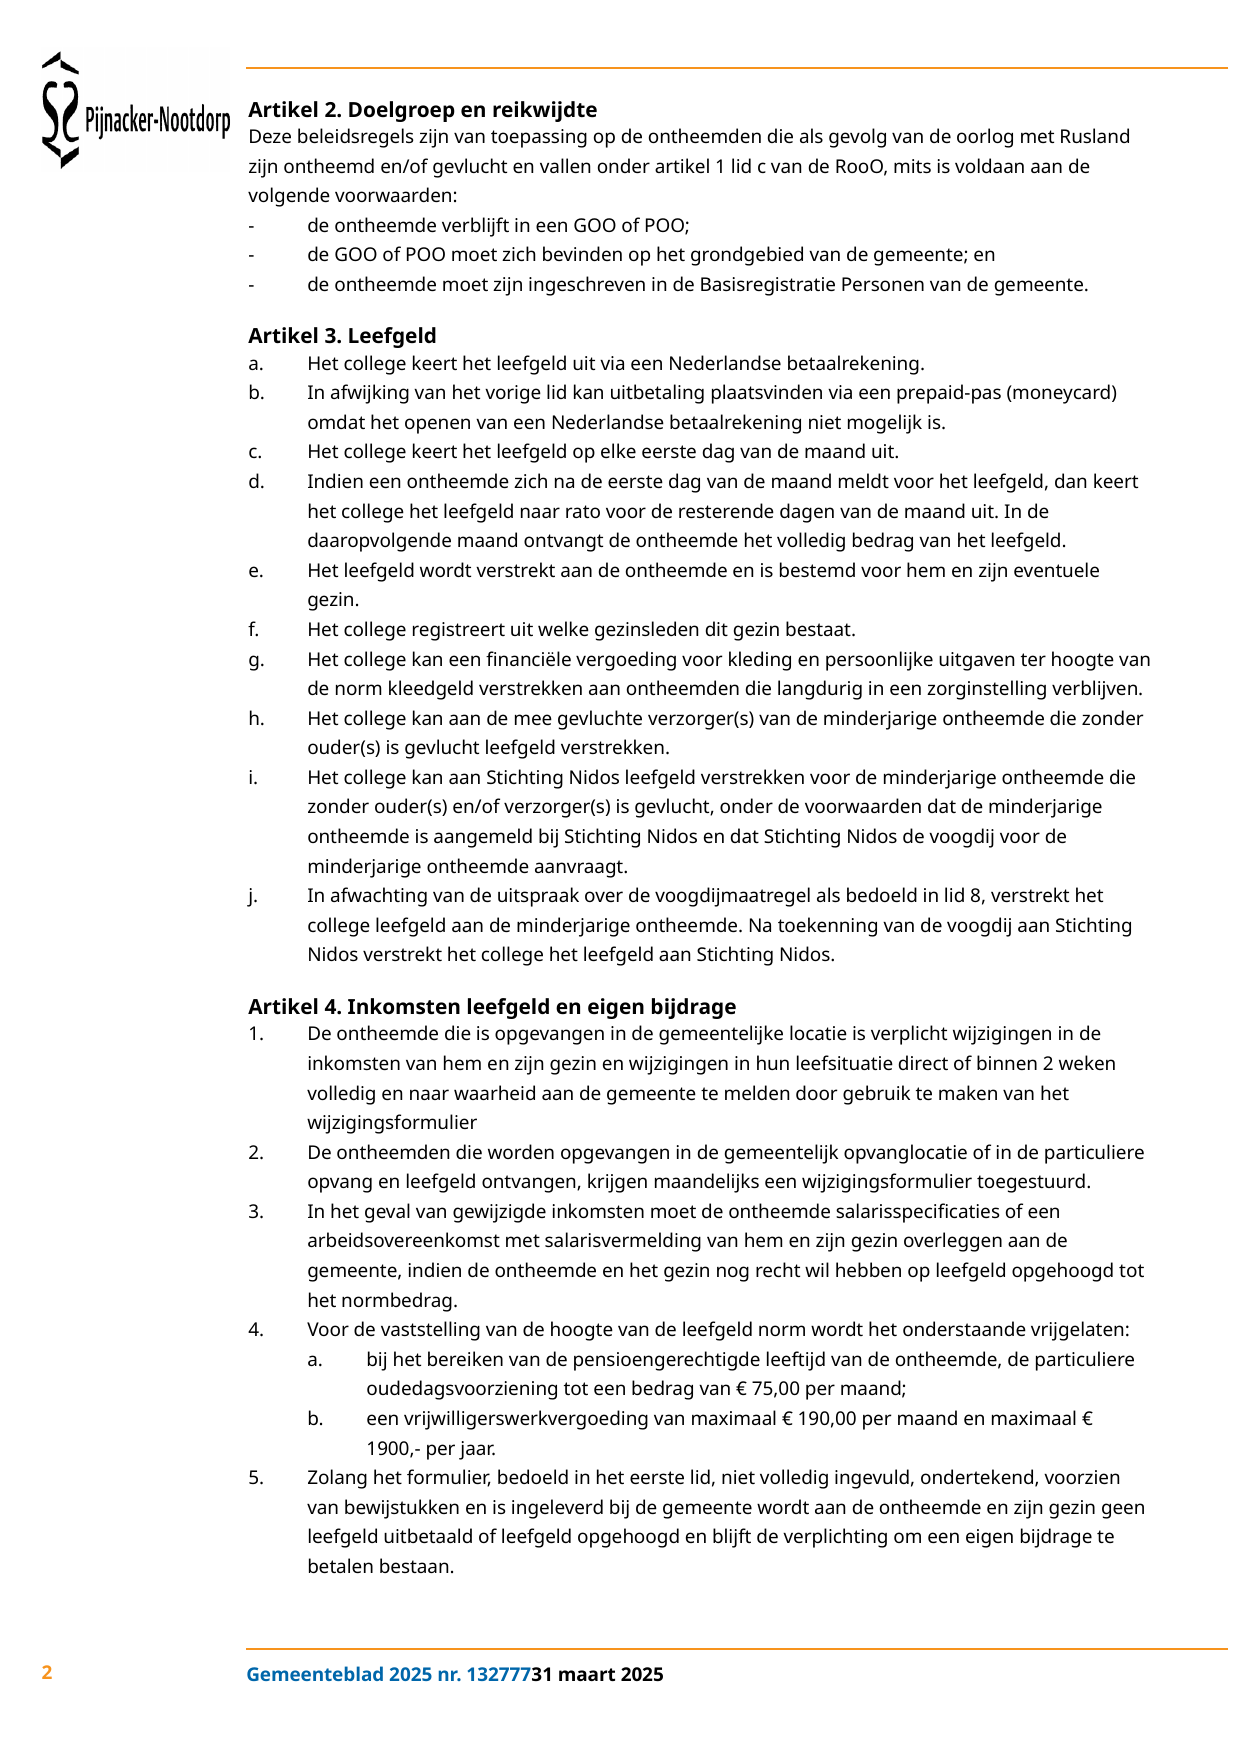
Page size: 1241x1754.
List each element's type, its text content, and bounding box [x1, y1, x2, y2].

text Artikel 4. Inkomsten leefgeld en eigen bijdrage [248, 992, 1152, 1021]
list Het college kan een financiële vergoeding voor kleding en persoonlijke uitgaven ter hoogte van de norm kleedgeld verstrekken aan ontheemden die langdurig in een zorginstelling verblijven. [248, 646, 1152, 701]
list Zolang het formulier, bedoeld in het eerste lid, niet volledig ingevuld, ondertekend, voorzien van bewijstukken en is ingeleverd bij de gemeente wordt aan de ontheemde en zijn gezin geen leefgeld uitbetaald of leefgeld opgehoogd en blijft de verplichting om een eigen bijdrage te betalen bestaan. [248, 1464, 1152, 1579]
list een vrijwilligerswerkvergoeding van maximaal € 190,00 per maand en maximaal € 1900,- per jaar. [307, 1405, 1152, 1460]
text Artikel 2. Doelgroep en reikwijdte [248, 95, 1152, 123]
list Het leefgeld wordt verstrekt aan de ontheemde en is bestemd voor hem en zijn eventuele gezin. [248, 557, 1152, 612]
list de ontheemde moet zijn ingeschreven in de Basisregistratie Personen van de gemeente. [248, 271, 1152, 297]
list Het college kan aan de mee gevluchte verzorger(s) van de minderjarige ontheemde die zonder ouder(s) is gevlucht leefgeld verstrekken. [248, 705, 1152, 760]
list de GOO of POO moet zich bevinden op het grondgebied van de gemeente; en [248, 242, 1152, 267]
picture [41, 47, 231, 172]
list de ontheemde verblijft in een GOO of POO; [248, 212, 1152, 238]
list Voor de vaststelling van de hoogte van de leefgeld norm wordt het onderstaande vrijgelaten: [248, 1316, 1152, 1342]
text Artikel 3. Leefgeld [248, 322, 1152, 350]
list Het college keert het leefgeld op elke eerste dag van de maand uit. [248, 439, 1152, 464]
list Het college keert het leefgeld uit via een Nederlandse betaalrekening. [248, 350, 1152, 376]
list bij het bereiken van de pensioengerechtigde leeftijd van de ontheemde, de particuliere oudedagsvoorziening tot een bedrag van € 75,00 per maand; [307, 1346, 1152, 1401]
list In afwachting van de uitspraak over de voogdijmaatregel als bedoeld in lid 8, verstrekt het college leefgeld aan de minderjarige ontheemde. Na toekenning van de voogdij aan Stichting Nidos verstrekt het college het leefgeld aan Stichting Nidos. [248, 882, 1152, 967]
list In het geval van gewijzigde inkomsten moet de ontheemde salarisspecificaties of een arbeidsovereenkomst met salarisvermelding van hem en zijn gezin overleggen aan de gemeente, indien de ontheemde en het gezin nog recht wil hebben op leefgeld opgehoogd tot het normbedrag. [248, 1198, 1152, 1312]
list De ontheemde die is opgevangen in de gemeentelijke locatie is verplicht wijzigingen in de inkomsten van hem en zijn gezin en wijzigingen in hun leefsituatie direct of binnen 2 weken volledig en naar waarheid aan de gemeente te melden door gebruik te maken van het wijzigingsformulier [248, 1021, 1152, 1135]
list Indien een ontheemde zich na de eerste dag van de maand meldt voor het leefgeld, dan keert het college het leefgeld naar rato voor de resterende dagen van de maand uit. In de daaropvolgende maand ontvangt de ontheemde het volledig bedrag van het leefgeld. [248, 468, 1152, 553]
list Het college kan aan Stichting Nidos leefgeld verstrekken voor de minderjarige ontheemde die zonder ouder(s) en/of verzorger(s) is gevlucht, onder de voorwaarden dat de minderjarige ontheemde is aangemeld bij Stichting Nidos en dat Stichting Nidos de voogdij voor de minderjarige ontheemde aanvraagt. [248, 764, 1152, 879]
list In afwijking van het vorige lid kan uitbetaling plaatsvinden via een prepaid-pas (moneycard) omdat het openen van een Nederlandse betaalrekening niet mogelijk is. [248, 379, 1152, 435]
list Het college registreert uit welke gezinsleden dit gezin bestaat. [248, 616, 1152, 642]
list De ontheemden die worden opgevangen in de gemeentelijk opvanglocatie of in de particuliere opvang en leefgeld ontvangen, krijgen maandelijks een wijzigingsformulier toegestuurd. [248, 1139, 1152, 1194]
text Deze beleidsregels zijn van toepassing op de ontheemden die als gevolg van de oorlog met Rusland zijn ontheemd en/of gevlucht en vallen onder artikel 1 lid c van de RooO, mits is voldaan aan de volgende voorwaarden: [248, 123, 1152, 208]
